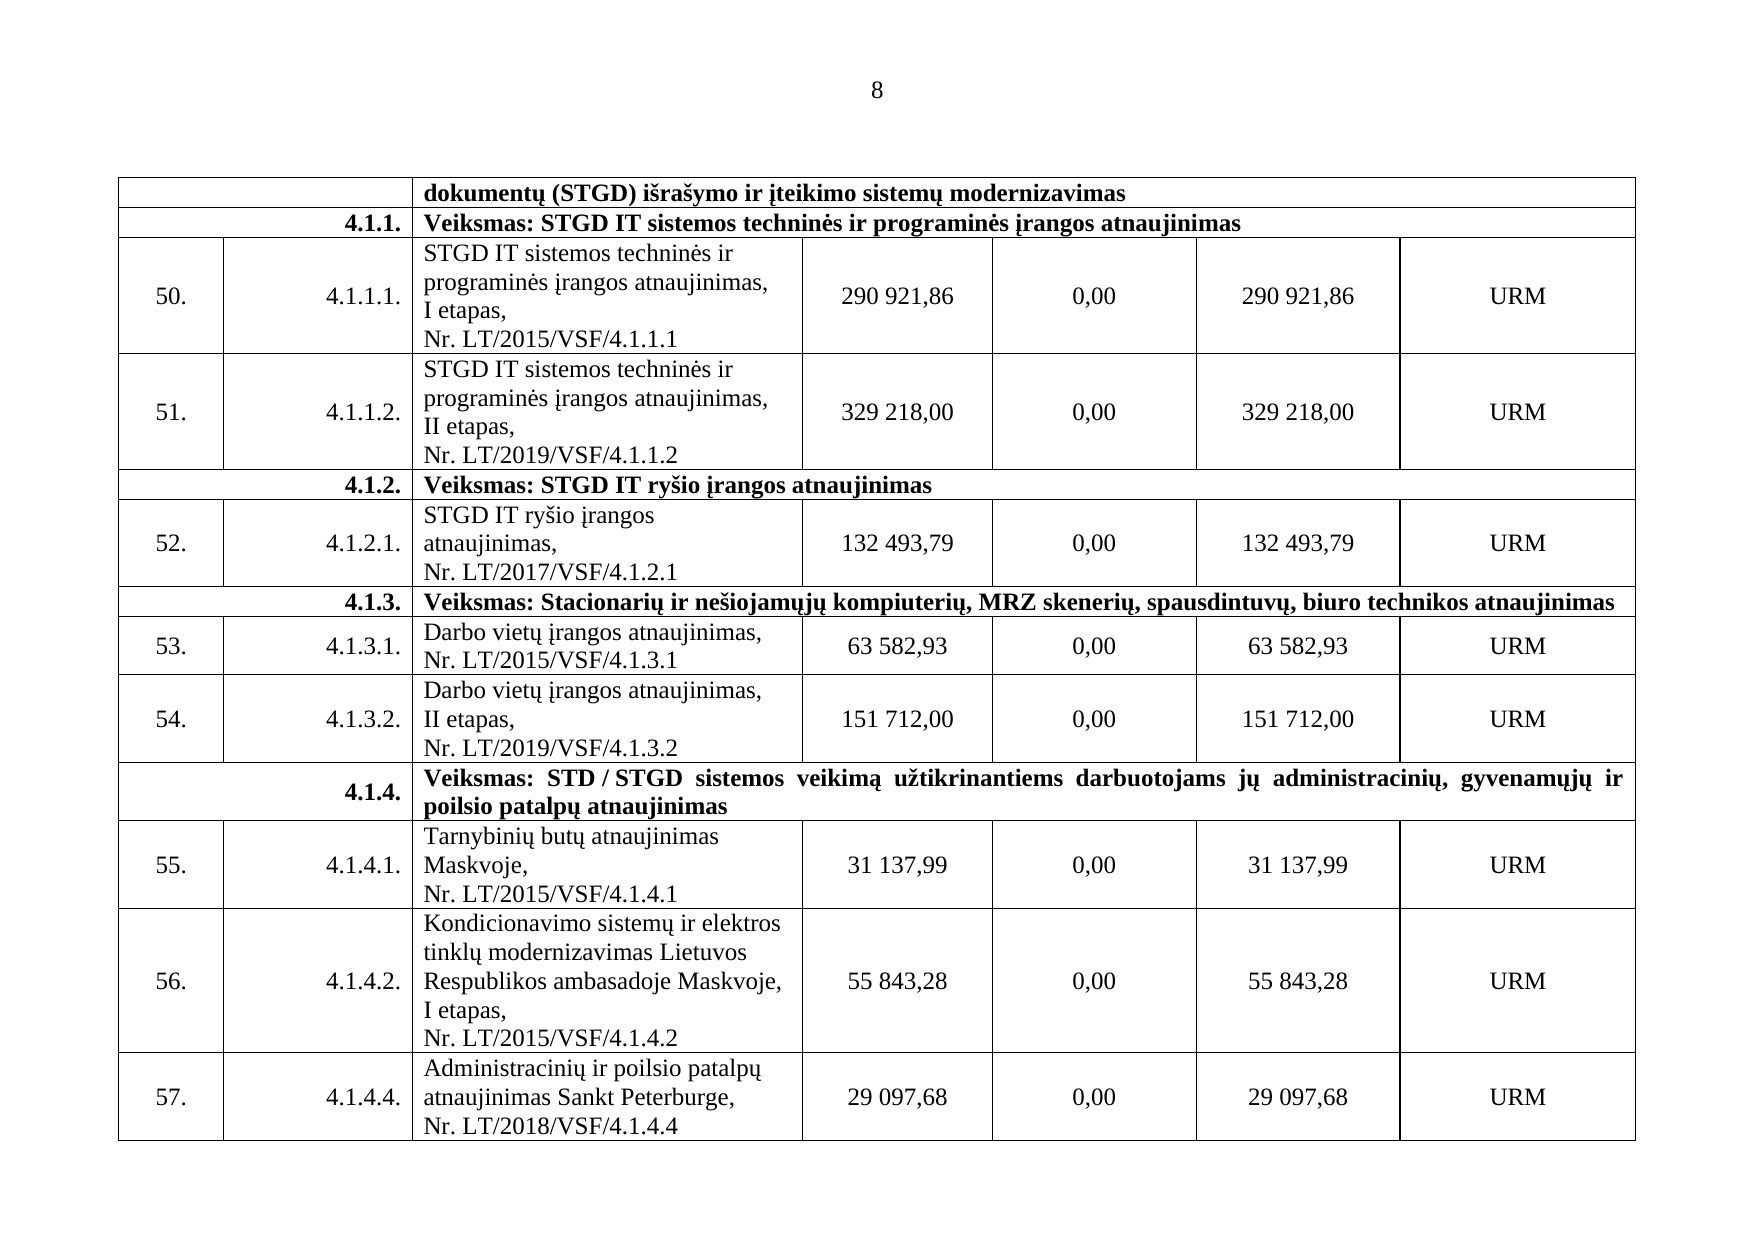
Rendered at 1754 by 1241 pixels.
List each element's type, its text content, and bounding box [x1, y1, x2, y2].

table_cell 63 582,93 [803, 617, 992, 674]
table_cell 4.1.4.2. [224, 909, 412, 1052]
table_cell 50. [119, 238, 223, 353]
table_cell URM [1401, 500, 1635, 586]
table_cell 0,00 [993, 617, 1196, 674]
table_cell STGD IT ryšio įrangos atnaujinimas, Nr. LT/2017/VSF/4.1.2.1 [413, 500, 802, 586]
table_cell URM [1401, 1053, 1635, 1139]
table_cell URM [1401, 238, 1635, 353]
table_cell 31 137,99 [803, 821, 992, 907]
table_cell 0,00 [993, 675, 1196, 762]
table_cell Veiksmas: STGD IT sistemos techninės ir programinės įrangos atnaujinimas [413, 208, 1635, 237]
table_cell Darbo vietų įrangos atnaujinimas, Nr. LT/2015/VSF/4.1.3.1 [413, 617, 802, 674]
table_cell STGD IT sistemos techninės ir programinės įrangos atnaujinimas, I etapas, Nr. LT/2015/VSF/4.1.1.1 [413, 238, 802, 353]
table_cell 290 921,86 [803, 238, 992, 353]
table_cell 4.1.1.2. [224, 354, 412, 469]
table_cell URM [1401, 675, 1635, 762]
table_cell Veiksmas: STD / STGD sistemos veikimą užtikrinantiems darbuotojams jų administracinių, gyvenamųjų ir poilsio patalpų atnaujinimas [413, 763, 1635, 820]
table_cell 31 137,99 [1197, 821, 1399, 907]
table_cell 55. [119, 821, 223, 907]
table_cell 29 097,68 [803, 1053, 992, 1139]
table_cell dokumentų (STGD) išrašymo ir įteikimo sistemų modernizavimas [413, 178, 1635, 207]
table_cell 4.1.2. [119, 470, 412, 499]
table_cell 151 712,00 [803, 675, 992, 762]
table_cell 63 582,93 [1197, 617, 1399, 674]
table_cell 4.1.4.1. [224, 821, 412, 907]
table_cell Veiksmas: STGD IT ryšio įrangos atnaujinimas [413, 470, 1635, 499]
table_cell 0,00 [993, 238, 1196, 353]
table_cell 0,00 [993, 909, 1196, 1052]
table_cell 4.1.4. [119, 763, 412, 820]
table_cell Darbo vietų įrangos atnaujinimas, II etapas, Nr. LT/2019/VSF/4.1.3.2 [413, 675, 802, 762]
table_cell 132 493,79 [803, 500, 992, 586]
table_cell 57. [119, 1053, 223, 1139]
table_cell Administracinių ir poilsio patalpų atnaujinimas Sankt Peterburge, Nr. LT/2018/VSF/4.1.4.4 [413, 1053, 802, 1139]
table_cell URM [1401, 821, 1635, 907]
table_cell Tarnybinių butų atnaujinimas Maskvoje, Nr. LT/2015/VSF/4.1.4.1 [413, 821, 802, 907]
table_cell URM [1401, 909, 1635, 1052]
table_cell 0,00 [993, 354, 1196, 469]
table_cell 55 843,28 [1197, 909, 1399, 1052]
table_cell STGD IT sistemos techninės ir programinės įrangos atnaujinimas, II etapas, Nr. LT/2019/VSF/4.1.1.2 [413, 354, 802, 469]
table_cell Kondicionavimo sistemų ir elektros tinklų modernizavimas Lietuvos Respublikos ambasadoje Maskvoje, I etapas, Nr. LT/2015/VSF/4.1.4.2 [413, 909, 802, 1052]
table_cell URM [1401, 354, 1635, 469]
table_cell [119, 178, 412, 207]
table_cell 329 218,00 [803, 354, 992, 469]
table_cell 29 097,68 [1197, 1053, 1399, 1139]
table_cell Veiksmas: Stacionarių ir nešiojamųjų kompiuterių, MRZ skenerių, spausdintuvų, biuro technikos atnaujinimas [413, 587, 1635, 616]
table_cell 54. [119, 675, 223, 762]
table_cell 55 843,28 [803, 909, 992, 1052]
table_cell 4.1.4.4. [224, 1053, 412, 1139]
table_cell 4.1.3.2. [224, 675, 412, 762]
table_cell 4.1.1.1. [224, 238, 412, 353]
table_cell 52. [119, 500, 223, 586]
table_cell 151 712,00 [1197, 675, 1399, 762]
table_cell 290 921,86 [1197, 238, 1399, 353]
table_cell 132 493,79 [1197, 500, 1399, 586]
table_cell 0,00 [993, 1053, 1196, 1139]
table_cell 56. [119, 909, 223, 1052]
table_cell 4.1.3.1. [224, 617, 412, 674]
table_cell 0,00 [993, 500, 1196, 586]
table_cell URM [1401, 617, 1635, 674]
table_cell 53. [119, 617, 223, 674]
table_cell 329 218,00 [1197, 354, 1399, 469]
table_cell 0,00 [993, 821, 1196, 907]
table_cell 4.1.3. [119, 587, 412, 616]
table_cell 4.1.2.1. [224, 500, 412, 586]
table_cell 4.1.1. [119, 208, 412, 237]
table_cell 51. [119, 354, 223, 469]
